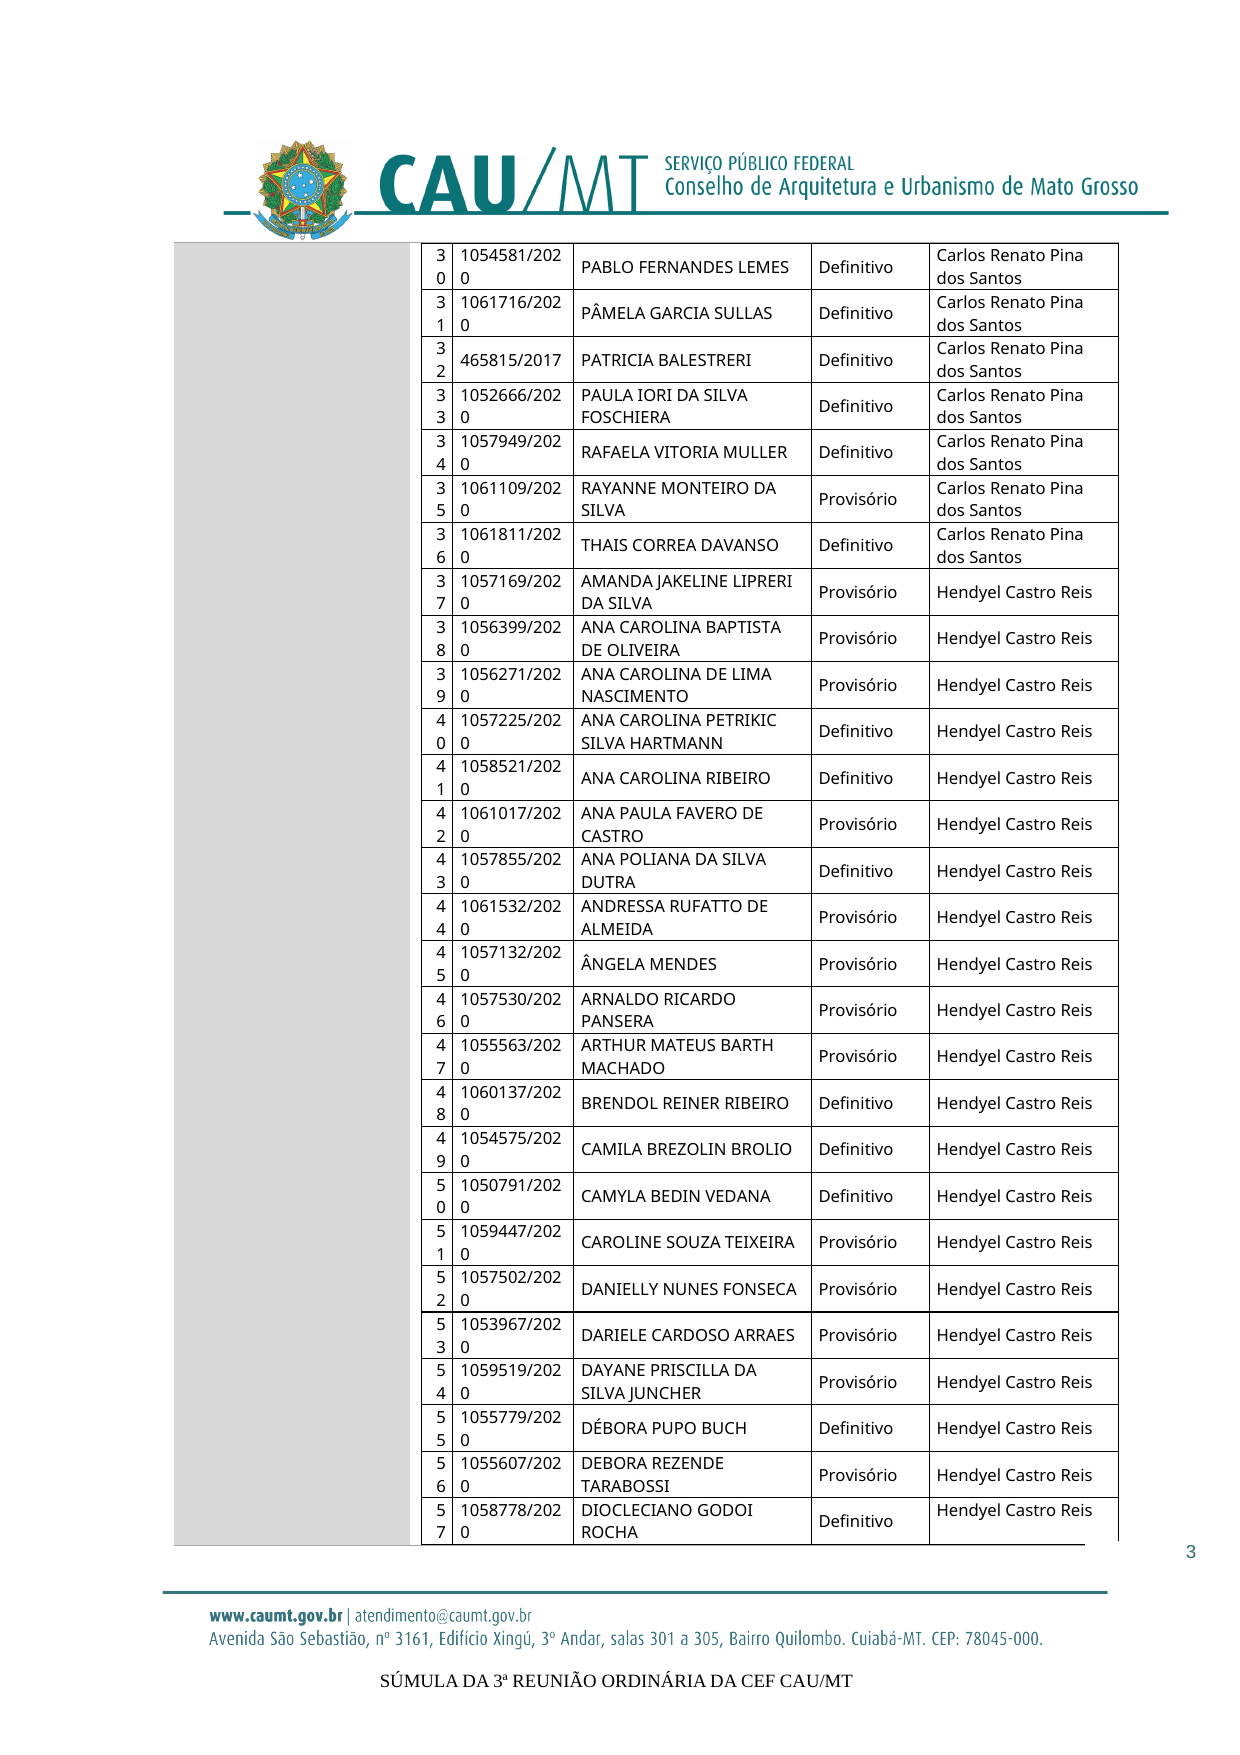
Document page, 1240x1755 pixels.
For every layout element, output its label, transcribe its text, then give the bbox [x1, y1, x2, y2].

table_cell 36 [422, 523, 452, 568]
table_cell Definitivo [812, 290, 929, 336]
table_cell Carlos Renato Pina dos Santos [930, 430, 1118, 475]
table_cell Carlos Renato Pina dos Santos [930, 476, 1118, 522]
table_cell Provisório [812, 801, 929, 847]
table_cell 1057502/2020 [453, 1266, 573, 1311]
table_cell CAMYLA BEDIN VEDANA [574, 1173, 811, 1218]
table_cell 1056399/2020 [453, 616, 573, 661]
table_cell 1055607/2020 [453, 1452, 573, 1497]
table_cell 1061532/2020 [453, 894, 573, 940]
table_cell DEBORA REZENDE TARABOSSI [574, 1452, 811, 1497]
table_cell Provisório [812, 894, 929, 940]
table_cell DÉBORA PUPO BUCH [574, 1405, 811, 1451]
table_cell 57 [422, 1498, 452, 1544]
table_cell 1057855/2020 [453, 848, 573, 893]
table_cell Definitivo [812, 337, 929, 382]
table_cell DAYANE PRISCILLA DA SILVA JUNCHER [574, 1359, 811, 1404]
table_cell Definitivo [812, 244, 929, 289]
table_cell Carlos Renato Pina dos Santos [930, 337, 1118, 382]
table_cell 48 [422, 1080, 452, 1126]
table_cell THAIS CORREA DAVANSO [574, 523, 811, 568]
table_cell PATRICIA BALESTRERI [574, 337, 811, 382]
table_cell Provisório [812, 569, 929, 614]
table_cell Hendyel Castro Reis [930, 616, 1118, 661]
table_cell 53 [422, 1313, 452, 1358]
table_cell Definitivo [812, 1127, 929, 1172]
table_cell Hendyel Castro Reis [930, 662, 1118, 707]
table_cell 45 [422, 941, 452, 986]
table_cell Definitivo [812, 523, 929, 568]
table_cell 40 [422, 709, 452, 754]
table_cell 55 [422, 1405, 452, 1451]
table_cell Definitivo [812, 1080, 929, 1126]
table_cell Definitivo [812, 430, 929, 475]
table_cell Hendyel Castro Reis [930, 569, 1118, 614]
table_cell 1053967/2020 [453, 1313, 573, 1358]
table_cell Hendyel Castro Reis [930, 1313, 1118, 1358]
table_cell Carlos Renato Pina dos Santos [930, 290, 1118, 336]
table_cell 30 [422, 244, 452, 289]
table_cell PABLO FERNANDES LEMES [574, 244, 811, 289]
table_cell 1054581/2020 [453, 244, 573, 289]
table_cell Carlos Renato Pina dos Santos [930, 383, 1118, 429]
table_cell Definitivo [812, 1173, 929, 1218]
table_cell 35 [422, 476, 452, 522]
table_cell Provisório [812, 476, 929, 522]
table_cell ANA CAROLINA BAPTISTA DE OLIVEIRA [574, 616, 811, 661]
table_cell 37 [422, 569, 452, 614]
table_cell CAMILA BREZOLIN BROLIO [574, 1127, 811, 1172]
table_cell Hendyel Castro Reis [930, 1452, 1118, 1497]
table_cell Hendyel Castro Reis [930, 1034, 1118, 1079]
table_cell 50 [422, 1173, 452, 1218]
table_cell 1057530/2020 [453, 987, 573, 1033]
table_cell 1057132/2020 [453, 941, 573, 986]
table_cell ANDRESSA RUFATTO DE ALMEIDA [574, 894, 811, 940]
table_cell Hendyel Castro Reis [930, 1266, 1118, 1311]
table_cell Hendyel Castro Reis [930, 1498, 1118, 1544]
table_cell [410, 243, 421, 1545]
table_cell Provisório [812, 987, 929, 1033]
table_cell 34 [422, 430, 452, 475]
table_cell 31 [422, 290, 452, 336]
table_cell ANA POLIANA DA SILVA DUTRA [574, 848, 811, 893]
table_cell Hendyel Castro Reis [930, 1173, 1118, 1218]
table_cell 1058521/2020 [453, 755, 573, 800]
table_cell PÂMELA GARCIA SULLAS [574, 290, 811, 336]
table_cell DARIELE CARDOSO ARRAES [574, 1313, 811, 1358]
table_cell 1061017/2020 [453, 801, 573, 847]
table_cell Provisório [812, 1313, 929, 1358]
table_cell Definitivo [812, 1405, 929, 1451]
table_cell 1061716/2020 [453, 290, 573, 336]
table_cell 39 [422, 662, 452, 707]
table_cell Hendyel Castro Reis [930, 801, 1118, 847]
table_cell ANA CAROLINA PETRIKIC SILVA HARTMANN [574, 709, 811, 754]
table_cell Provisório [812, 616, 929, 661]
table_cell 1059519/2020 [453, 1359, 573, 1404]
table_cell Hendyel Castro Reis [930, 848, 1118, 893]
table_cell 49 [422, 1127, 452, 1172]
table_cell 1050791/2020 [453, 1173, 573, 1218]
table_cell 1057949/2020 [453, 430, 573, 475]
table_cell 1058778/2020 [453, 1498, 573, 1544]
table_cell 47 [422, 1034, 452, 1079]
table_cell Hendyel Castro Reis [930, 941, 1118, 986]
table_cell 1060137/2020 [453, 1080, 573, 1126]
table_cell 54 [422, 1359, 452, 1404]
table_cell 41 [422, 755, 452, 800]
table_cell 51 [422, 1220, 452, 1265]
table_cell 1052666/2020 [453, 383, 573, 429]
table_cell BRENDOL REINER RIBEIRO [574, 1080, 811, 1126]
table_cell 1056271/2020 [453, 662, 573, 707]
table_cell 1057225/2020 [453, 709, 573, 754]
table_cell Provisório [812, 1452, 929, 1497]
table_cell Provisório [812, 1266, 929, 1311]
table_cell ÂNGELA MENDES [574, 941, 811, 986]
table_cell Hendyel Castro Reis [930, 987, 1118, 1033]
table_cell PAULA IORI DA SILVA FOSCHIERA [574, 383, 811, 429]
table_cell 56 [422, 1452, 452, 1497]
table_cell Definitivo [812, 709, 929, 754]
table_cell RAFAELA VITORIA MULLER [574, 430, 811, 475]
table_cell 1057169/2020 [453, 569, 573, 614]
table_cell Definitivo [812, 383, 929, 429]
table_cell Provisório [812, 662, 929, 707]
table_cell Hendyel Castro Reis [930, 1405, 1118, 1451]
table_cell DIOCLECIANO GODOI ROCHA [574, 1498, 811, 1544]
table_cell ARNALDO RICARDO PANSERA [574, 987, 811, 1033]
table_cell Hendyel Castro Reis [930, 1220, 1118, 1265]
table_cell Hendyel Castro Reis [930, 894, 1118, 940]
table_cell Definitivo [812, 848, 929, 893]
table_cell Hendyel Castro Reis [930, 1127, 1118, 1172]
table_cell Definitivo [812, 1498, 929, 1544]
table_cell 38 [422, 616, 452, 661]
table_cell Provisório [812, 1359, 929, 1404]
table_cell 1061109/2020 [453, 476, 573, 522]
table_cell AMANDA JAKELINE LIPRERI DA SILVA [574, 569, 811, 614]
table_cell 32 [422, 337, 452, 382]
table_cell RAYANNE MONTEIRO DA SILVA [574, 476, 811, 522]
table_cell 33 [422, 383, 452, 429]
table_cell 43 [422, 848, 452, 893]
table_cell ANA CAROLINA RIBEIRO [574, 755, 811, 800]
table_cell ARTHUR MATEUS BARTH MACHADO [574, 1034, 811, 1079]
table_cell 1061811/2020 [453, 523, 573, 568]
table_cell 1054575/2020 [453, 1127, 573, 1172]
table_cell ANA CAROLINA DE LIMA NASCIMENTO [574, 662, 811, 707]
table_cell Provisório [812, 1220, 929, 1265]
table_cell Hendyel Castro Reis [930, 1080, 1118, 1126]
table_cell ANA PAULA FAVERO DE CASTRO [574, 801, 811, 847]
table_cell Hendyel Castro Reis [930, 709, 1118, 754]
table_cell Carlos Renato Pina dos Santos [930, 523, 1118, 568]
table_cell 1059447/2020 [453, 1220, 573, 1265]
table_cell CAROLINE SOUZA TEIXEIRA [574, 1220, 811, 1265]
table_cell 46 [422, 987, 452, 1033]
table_cell Carlos Renato Pina dos Santos [930, 244, 1118, 289]
table_cell Hendyel Castro Reis [930, 755, 1118, 800]
table_cell Provisório [812, 1034, 929, 1079]
table_cell 465815/2017 [453, 337, 573, 382]
table_cell 1055563/2020 [453, 1034, 573, 1079]
table_cell 42 [422, 801, 452, 847]
table_cell Definitivo [812, 755, 929, 800]
table_cell 44 [422, 894, 452, 940]
table_cell [174, 243, 410, 1545]
table_cell DANIELLY NUNES FONSECA [574, 1266, 811, 1311]
table_cell 52 [422, 1266, 452, 1311]
table_cell Hendyel Castro Reis [930, 1359, 1118, 1404]
table_cell Provisório [812, 941, 929, 986]
table_cell 1055779/2020 [453, 1405, 573, 1451]
